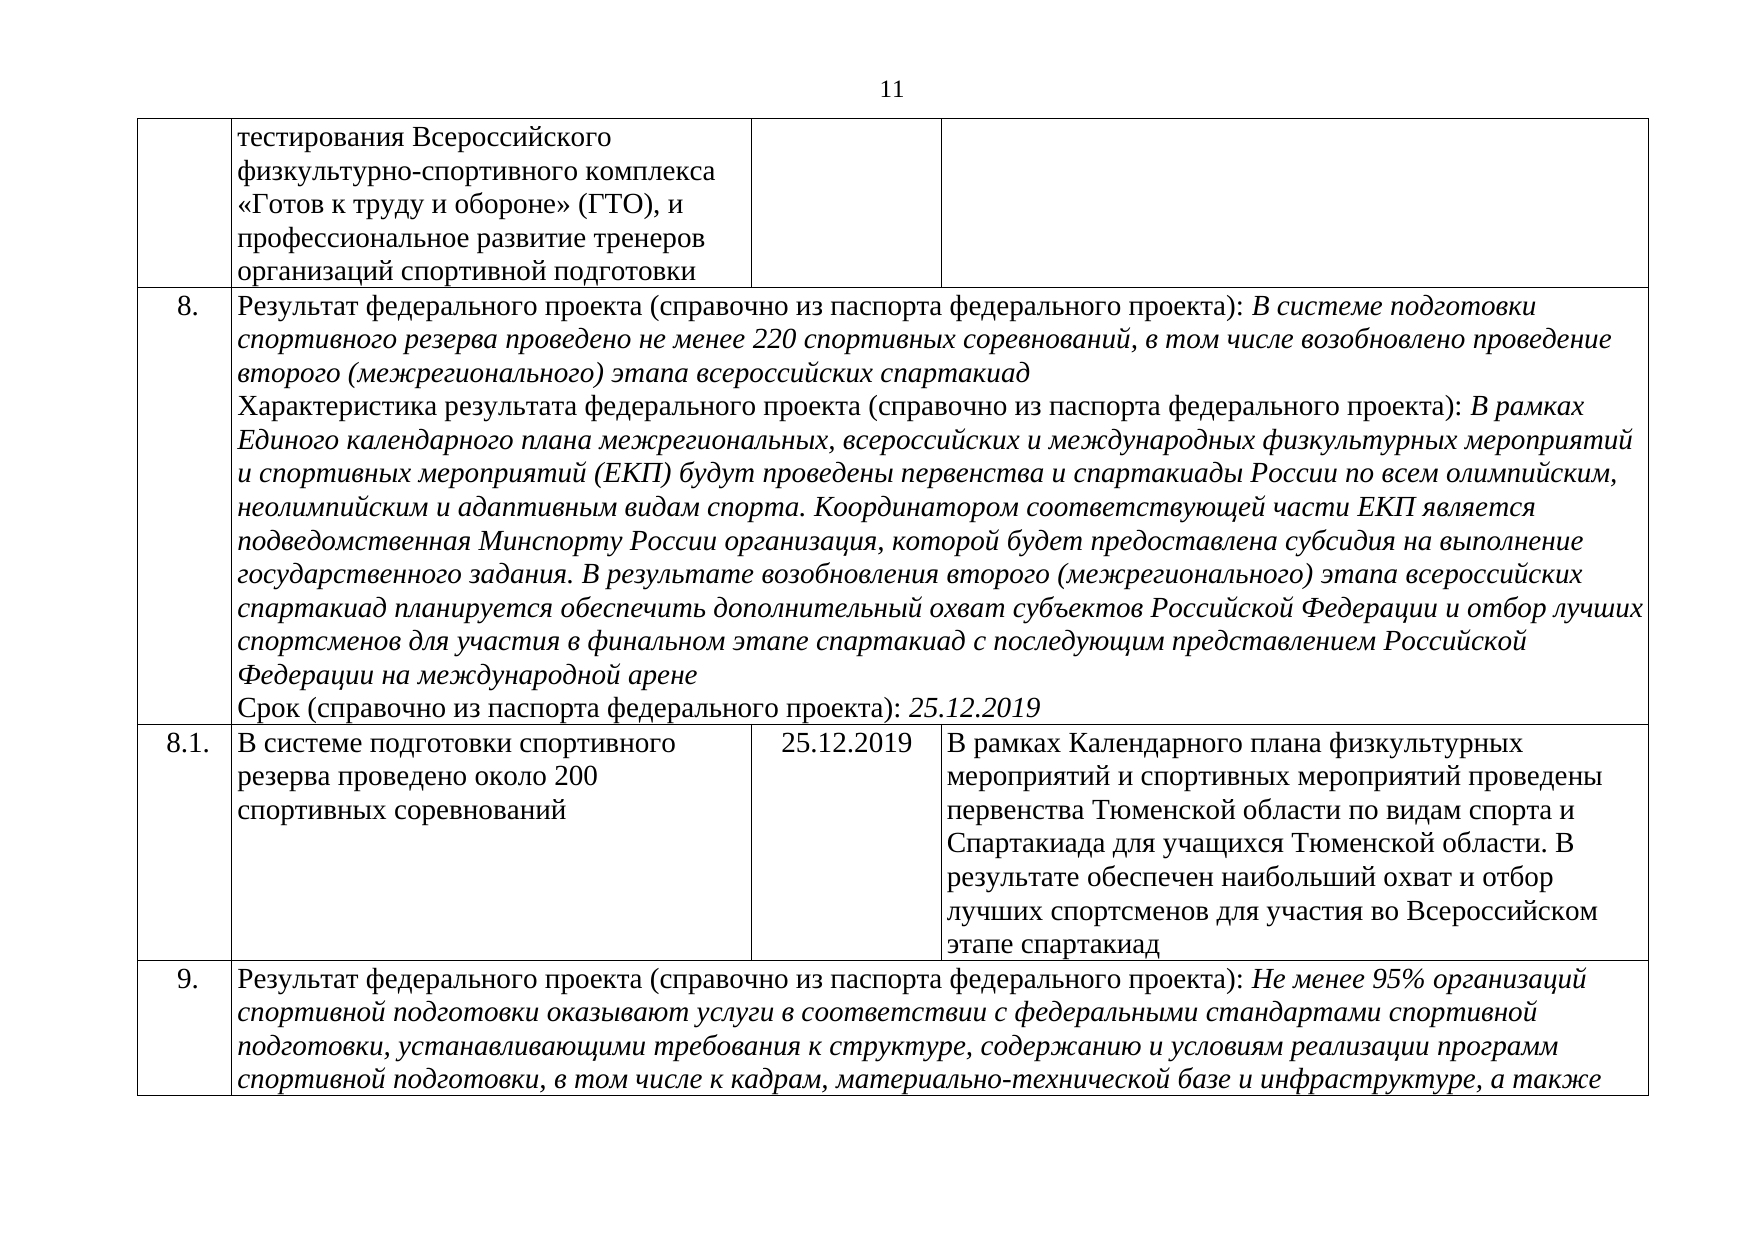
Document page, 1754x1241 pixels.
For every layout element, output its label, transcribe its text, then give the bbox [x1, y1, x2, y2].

table_cell В системе подготовки спортивного резерва проведено около 200 спортивных соревнований [232, 725, 751, 960]
table_cell 9. [138, 961, 231, 1095]
table_cell Результат федерального проекта (справочно из паспорта федерального проекта): В системе подготовки спортивного резерва проведено не менее 220 спортивных соревнований, в том числе возобновлено проведение второго (межрегионального) этапа всероссийских спартакиад Характеристика результата федерального проекта (справочно из паспорта федерального проекта): В рамках Единого календарного плана межрегиональных, всероссийских и международных физкультурных мероприятий и спортивных мероприятий (ЕКП) будут проведены первенства и спартакиады России по всем олимпийским, неолимпийским и адаптивным видам спорта. Координатором соответствующей части ЕКП является подведомственная Минспорту России организация, которой будет предоставлена субсидия на выполнение государственного задания. В результате возобновления второго (межрегионального) этапа всероссийских спартакиад планируется обеспечить дополнительный охват субъектов Российской Федерации и отбор лучших спортсменов для участия в финальном этапе спартакиад с последующим представлением Российской Федерации на международной арене Срок (справочно из паспорта федерального проекта): 25.12.2019 [232, 288, 1648, 724]
table_cell тестирования Всероссийского физкультурно-спортивного комплекса «Готов к труду и обороне» (ГТО), и профессиональное развитие тренеров организаций спортивной подготовки [232, 119, 751, 287]
table_cell 8. [138, 288, 231, 724]
table_cell [752, 119, 941, 287]
table_cell 25.12.2019 [752, 725, 941, 960]
table_cell [138, 119, 231, 287]
table_cell В рамках Календарного плана физкультурных мероприятий и спортивных мероприятий проведены первенства Тюменской области по видам спорта и Спартакиада для учащихся Тюменской области. В результате обеспечен наибольший охват и отбор лучших спортсменов для участия во Всероссийском этапе спартакиад [942, 725, 1648, 960]
table_cell 8.1. [138, 725, 231, 960]
table_cell Результат федерального проекта (справочно из паспорта федерального проекта): Не менее 95% организаций спортивной подготовки оказывают услуги в соответствии с федеральными стандартами спортивной подготовки, устанавливающими требования к структуре, содержанию и условиям реализации программ спортивной подготовки, в том числе к кадрам, материально-технической базе и инфраструктуре, а также [232, 961, 1648, 1095]
table_cell [942, 119, 1648, 287]
